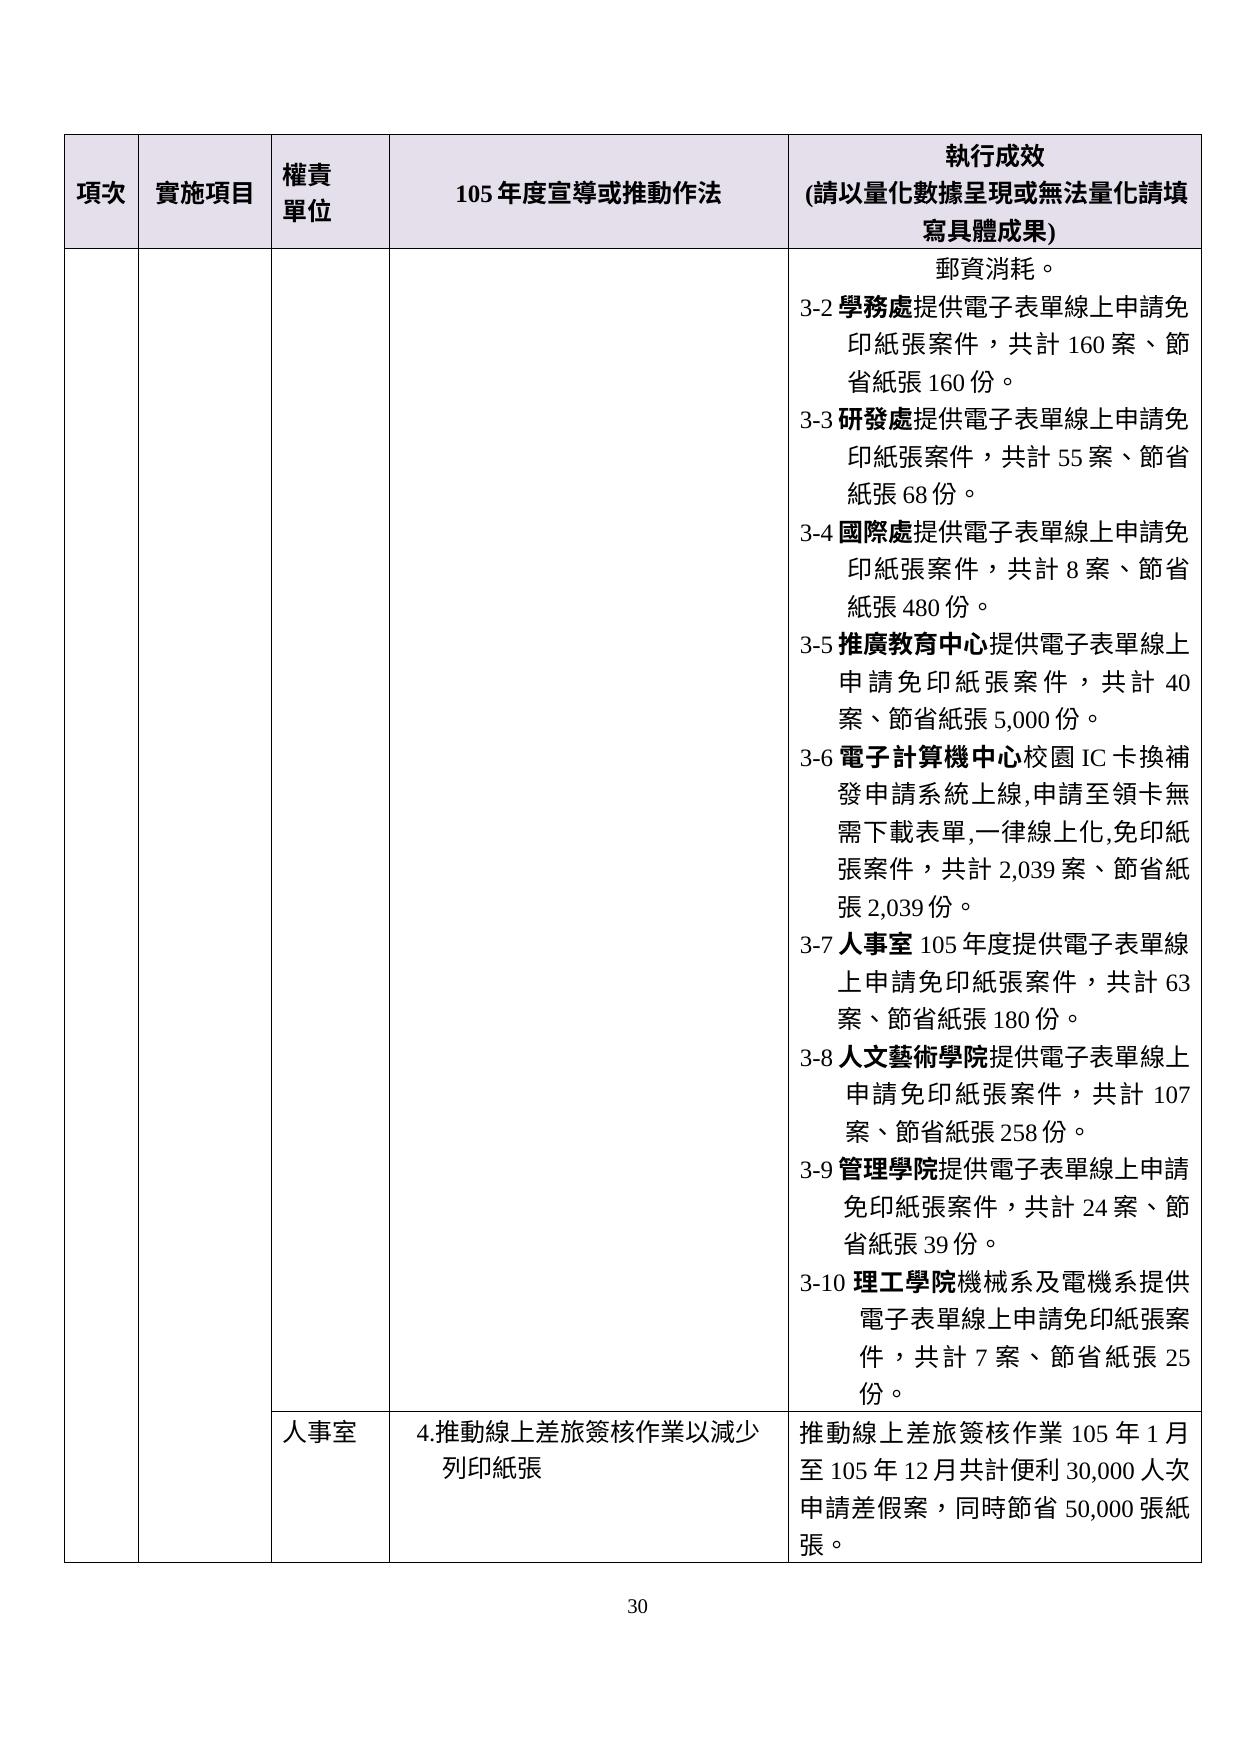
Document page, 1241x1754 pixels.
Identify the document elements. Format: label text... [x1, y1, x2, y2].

table_cell [139, 249, 271, 1562]
table_cell 4.推動線上差旅簽核作業以減少列印紙張 [390, 1412, 788, 1562]
table_cell 郵資消耗。 3-2學務處提供電子表單線上申請免印紙張案件，共計160案、節省紙張160份。 3-3研發處提供電子表單線上申請免印紙張案件，共計55案、節省紙張68份。 3-4國際處提供電子表單線上申請免印紙張案件，共計8案、節省紙張480份。 3-5推廣教育中心提供電子表單線上申請免印紙張案件，共計40案、節省紙張5,000份。 3-6電子計算機中心校園IC卡換補發申請系統上線,申請至領卡無需下載表單,一律線上化,免印紙張案件，共計2,039案、節省紙張2,039份。 3-7人事室105年度提供電子表單線上申請免印紙張案件，共計63案、節省紙張180份。 3-8人文藝術學院提供電子表單線上申請免印紙張案件，共計107案、節省紙張258份。 3-9管理學院提供電子表單線上申請免印紙張案件，共計24案、節省紙張39份。 3-10 理工學院機械系及電機系提供電子表單線上申請免印紙張案件，共計7案、節省紙張25份。 [789, 249, 1201, 1411]
table_cell [272, 249, 389, 1411]
table_header 執行成效 (請以量化數據呈現或無法量化請填寫具體成果) [789, 135, 1201, 248]
table_cell [65, 249, 138, 1562]
table_header 權責 單位 [272, 135, 389, 248]
table_cell [390, 249, 788, 1411]
table_cell 推動線上差旅簽核作業105年1月至105年12月共計便利30,000人次申請差假案，同時節省50,000張紙張。 [789, 1412, 1201, 1562]
table_header 實施項目 [139, 135, 271, 248]
table_header 項次 [65, 135, 138, 248]
table_header 105年度宣導或推動作法 [390, 135, 788, 248]
table_cell 人事室 [272, 1412, 389, 1562]
